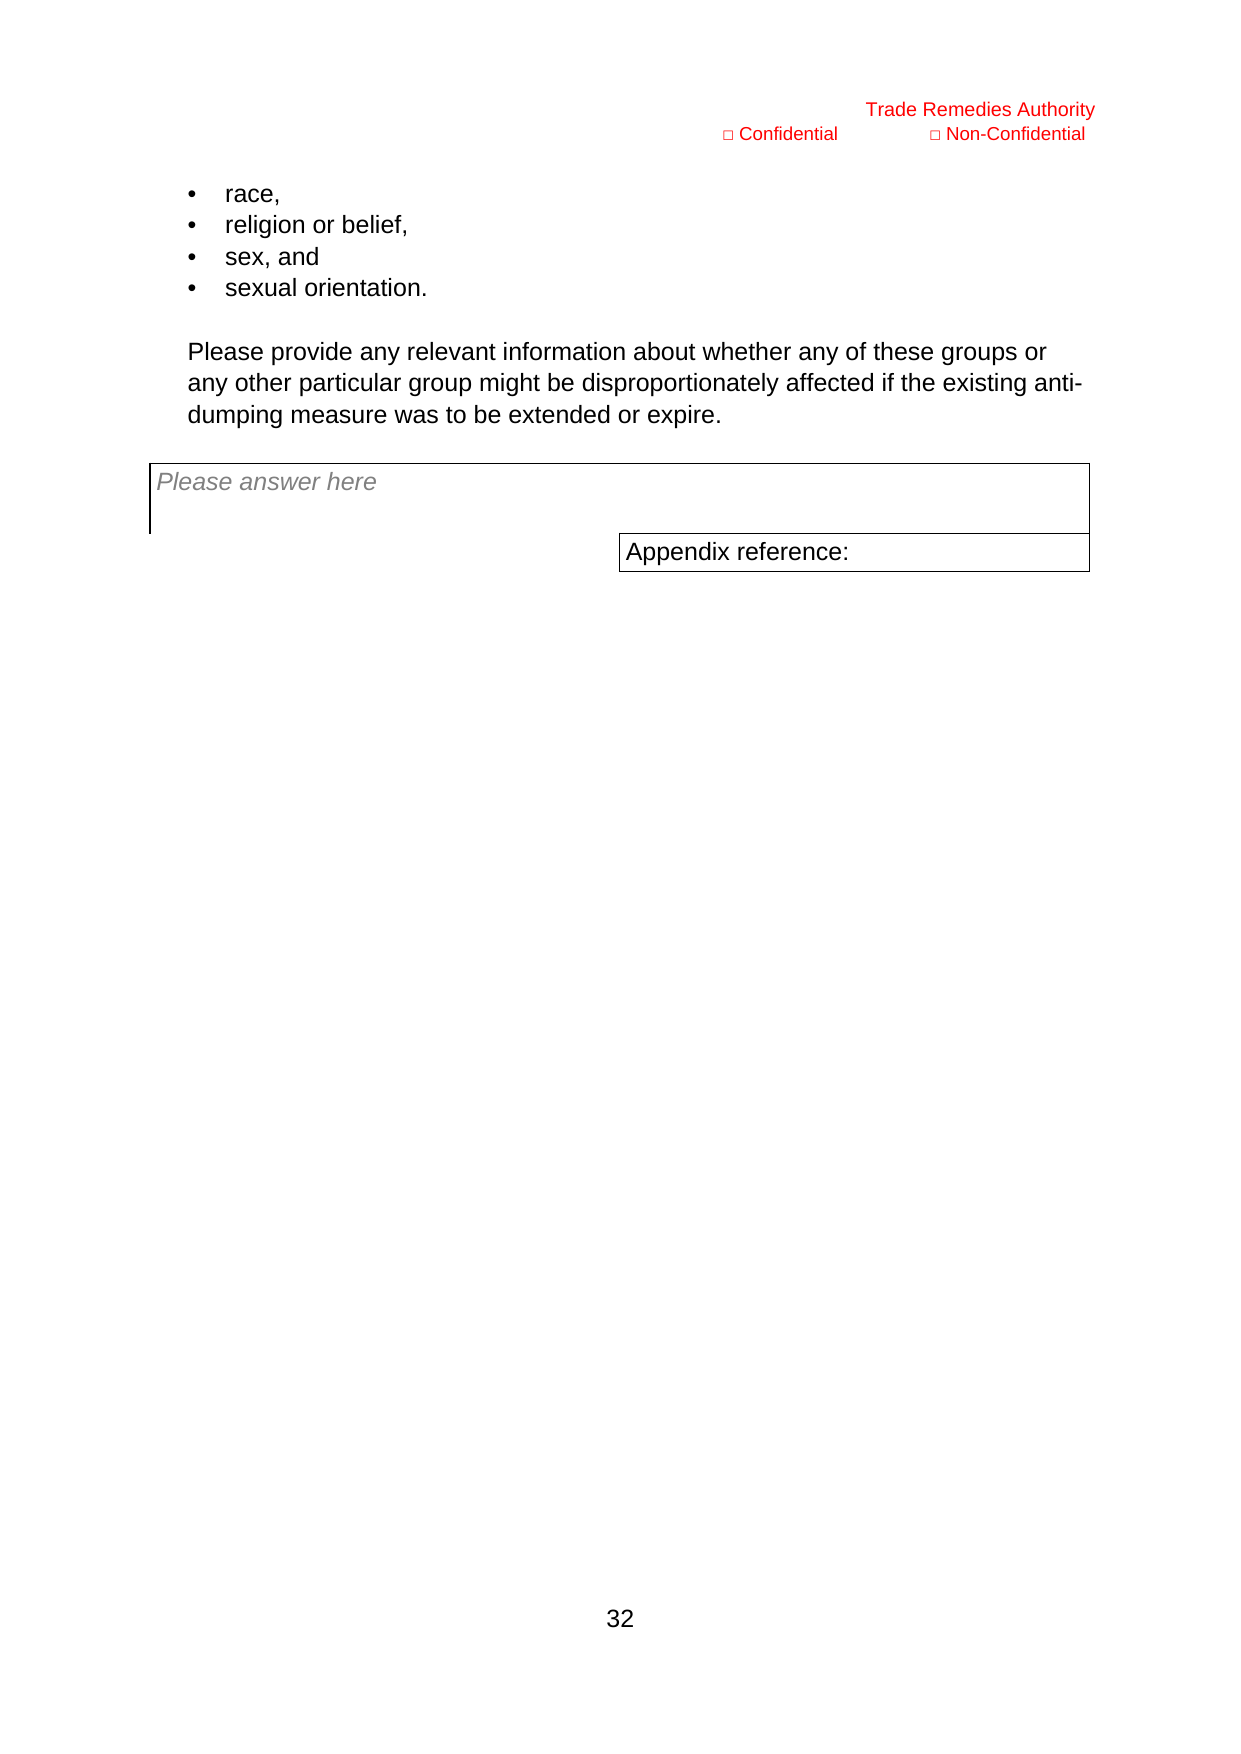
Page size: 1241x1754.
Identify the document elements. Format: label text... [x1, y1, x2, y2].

list sex, and [187, 242, 1090, 271]
table_header Please answer here [151, 464, 1089, 533]
list sexual orientation. [187, 273, 1090, 302]
list religion or belief, [187, 210, 1090, 239]
text Please provide any relevant information about whether any of these groups or any other particular group might be disproportionately affected if the existing anti-dumping measure was to be extended or expire. [187, 336, 1090, 428]
list race, [187, 179, 1090, 207]
table_cell Appendix reference: [620, 534, 1089, 571]
table_cell [150, 534, 619, 571]
